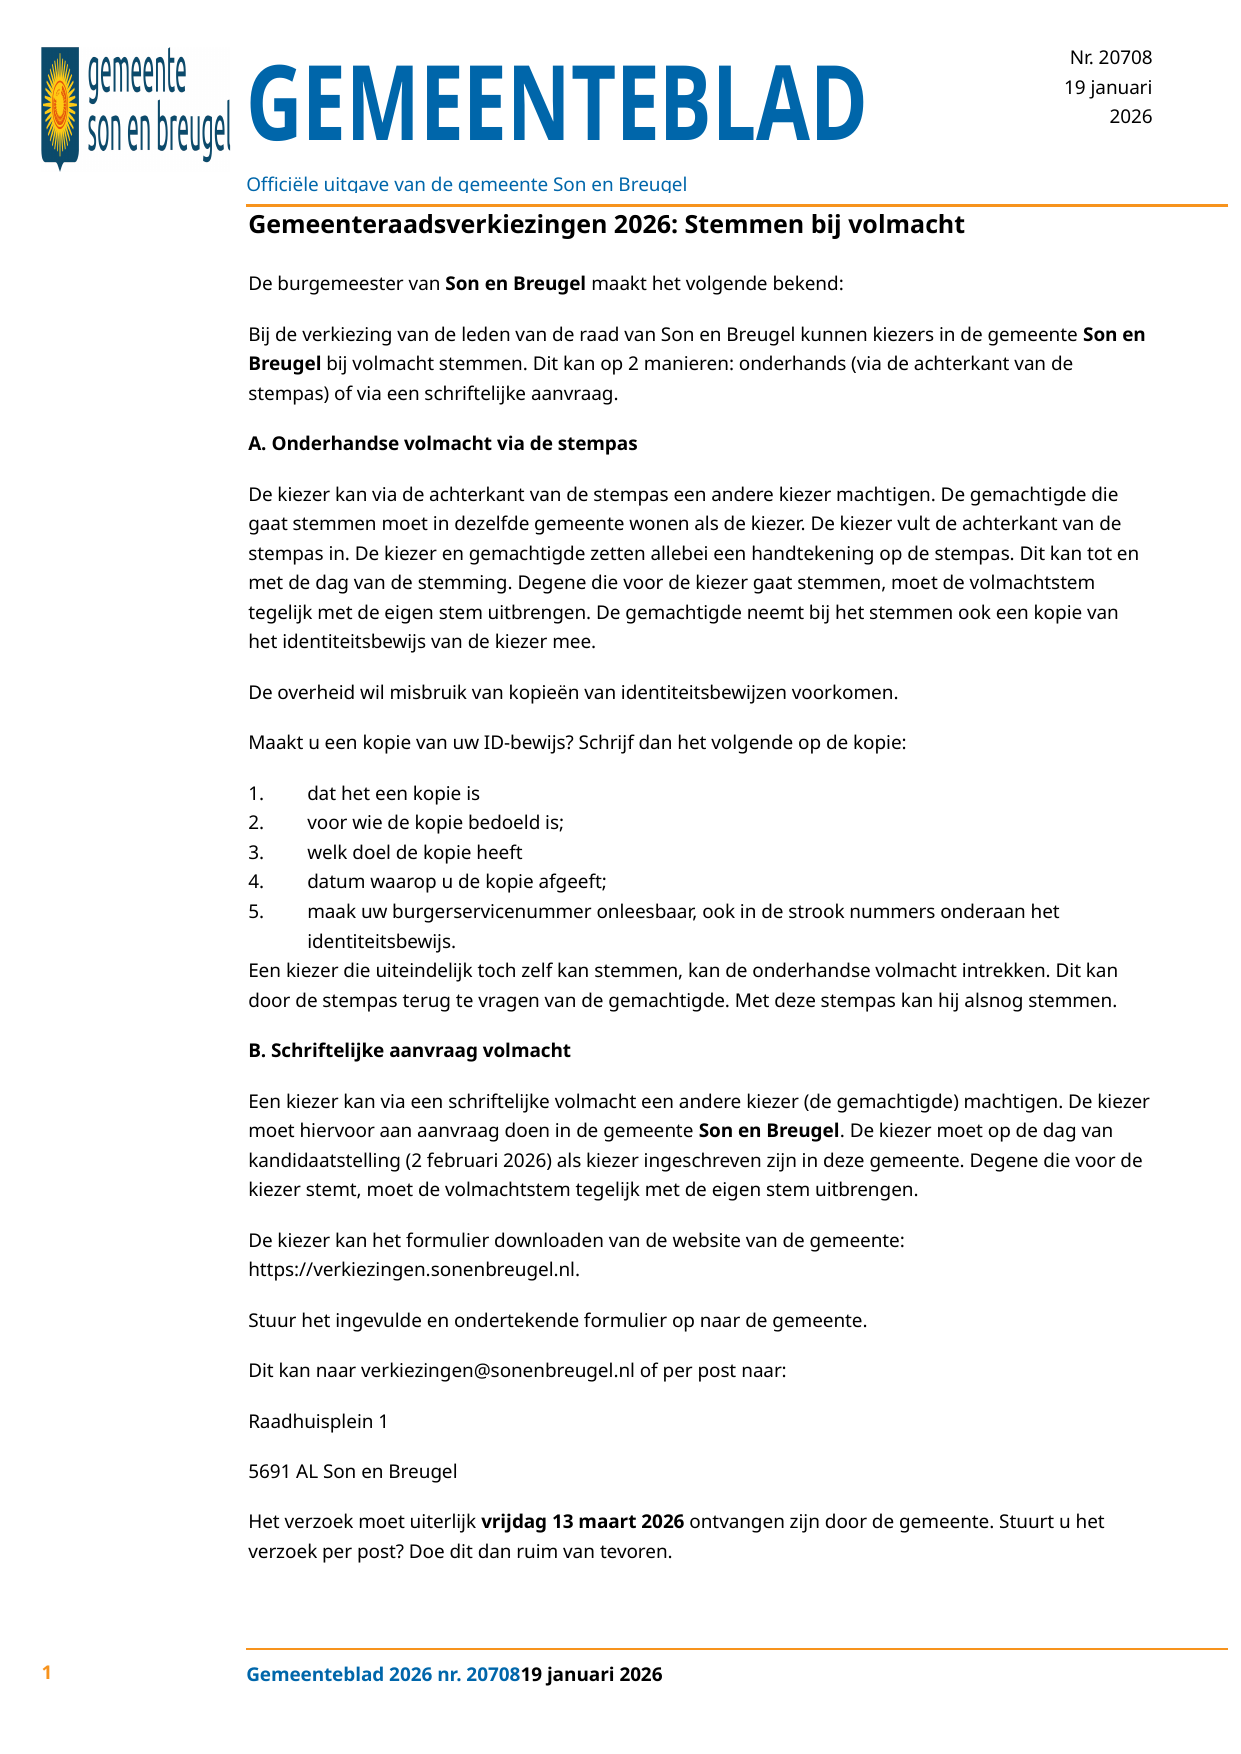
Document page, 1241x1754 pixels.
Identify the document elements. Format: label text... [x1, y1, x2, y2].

list datum waarop u de kopie afgeeft; [248, 869, 1152, 894]
text A. Onderhandse volmacht via de stempas [248, 430, 1152, 456]
text De kiezer kan via de achterkant van de stempas een andere kiezer machtigen. De gemachtigde die gaat stemmen moet in dezelfde gemeente wonen als de kiezer. De kiezer vult de achterkant van de stempas in. De kiezer en gemachtigde zetten allebei een handtekening op de stempas. Dit kan tot en met de dag van de stemming. Degene die voor de kiezer gaat stemmen, moet de volmachtstem tegelijk met de eigen stem uitbrengen. De gemachtigde neemt bij het stemmen ook een kopie van het identiteitsbewijs van de kiezer mee. [248, 481, 1152, 654]
text Gemeenteraadsverkiezingen 2026: Stemmen bij volmacht [248, 207, 1152, 241]
text 5691 AL Son en Breugel [248, 1458, 1152, 1484]
list voor wie de kopie bedoeld is; [248, 809, 1152, 835]
text Bij de verkiezing van de leden van de raad van Son en Breugel kunnen kiezers in de gemeente Son en Breugel bij volmacht stemmen. Dit kan op 2 manieren: onderhands (via de achterkant van de stempas) of via een schriftelijke aanvraag. [248, 321, 1152, 406]
list maak uw burgerservicenummer onleesbaar, ook in de strook nummers onderaan het identiteitsbewijs. [248, 898, 1152, 953]
text Een kiezer kan via een schriftelijke volmacht een andere kiezer (de gemachtigde) machtigen. De kiezer moet hiervoor aan aanvraag doen in de gemeente Son en Breugel. De kiezer moet op de dag van kandidaatstelling (2 februari 2026) als kiezer ingeschreven zijn in deze gemeente. Degene die voor de kiezer stemt, moet de volmachtstem tegelijk met de eigen stem uitbrengen. [248, 1088, 1152, 1202]
text Een kiezer die uiteindelijk toch zelf kan stemmen, kan de onderhandse volmacht intrekken. Dit kan door de stempas terug te vragen van de gemachtigde. Met deze stempas kan hij alsnog stemmen. [248, 957, 1152, 1013]
text B. Schriftelijke aanvraag volmacht [248, 1037, 1152, 1063]
list dat het een kopie is [248, 780, 1152, 806]
text Raadhuisplein 1 [248, 1408, 1152, 1433]
text De overheid wil misbruik van kopieën van identiteitsbewijzen voorkomen. [248, 679, 1152, 705]
text Maakt u een kopie van uw ID-bewijs? Schrijf dan het volgende op de kopie: [248, 729, 1152, 755]
list welk doel de kopie heeft [248, 839, 1152, 865]
picture [41, 47, 231, 172]
text Stuur het ingevulde en ondertekende formulier op naar de gemeente. [248, 1307, 1152, 1333]
text Het verzoek moet uiterlijk vrijdag 13 maart 2026 ontvangen zijn door de gemeente. Stuurt u het verzoek per post? Doe dit dan ruim van tevoren. [248, 1509, 1152, 1564]
text Dit kan naar verkiezingen@sonenbreugel.nl of per post naar: [248, 1357, 1152, 1383]
text De kiezer kan het formulier downloaden van de website van de gemeente: https://verkiezingen.sonenbreugel.nl. [248, 1227, 1152, 1282]
text De burgemeester van Son en Breugel maakt het volgende bekend: [248, 270, 1152, 296]
